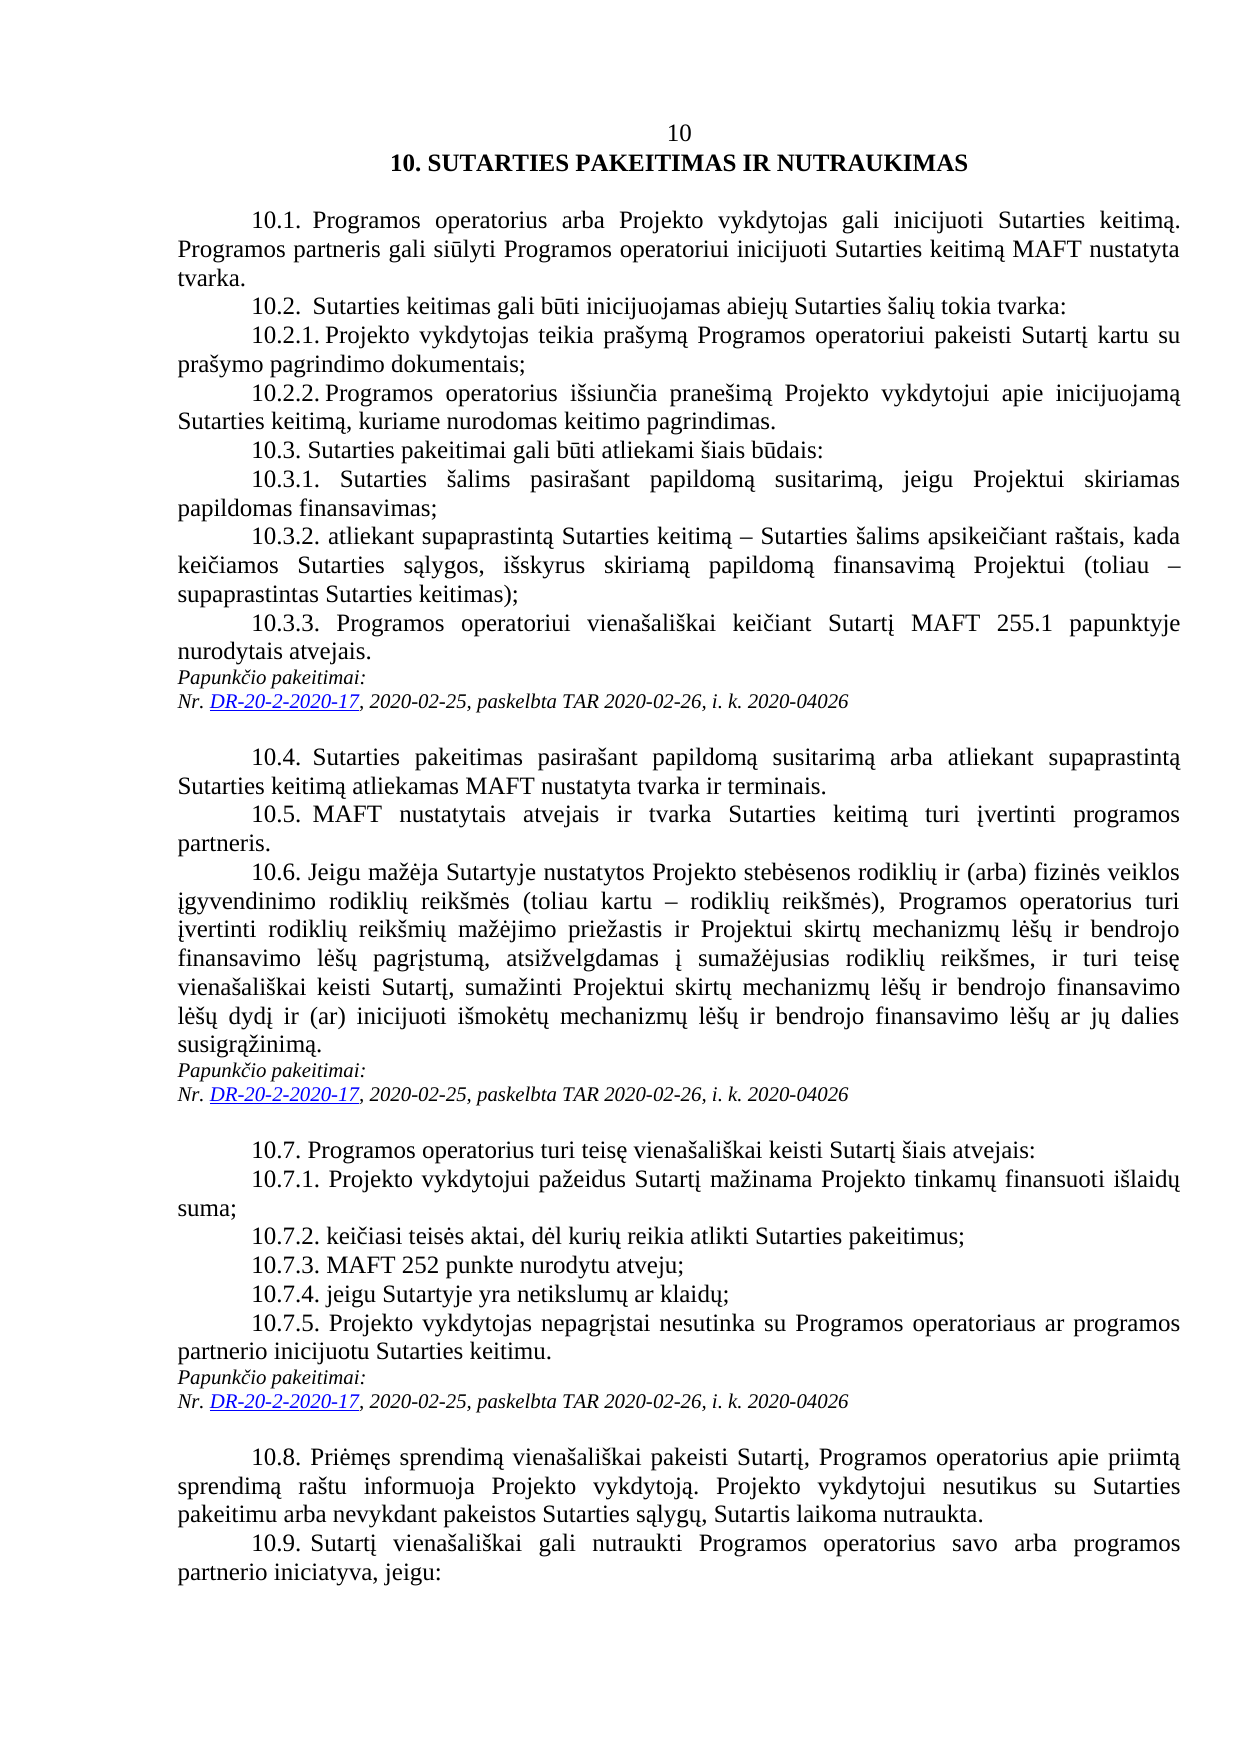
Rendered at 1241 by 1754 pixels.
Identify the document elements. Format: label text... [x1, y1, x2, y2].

text Papunkčio pakeitimai: [177, 1058, 1181, 1082]
text 10.2. Sutarties keitimas gali būti inicijuojamas abiejų Sutarties šalių tokia tvarka: [177, 291, 1181, 320]
text 10.7.3. MAFT 252 punkte nurodytu atveju; [177, 1250, 1181, 1279]
text 10.3.2. atliekant supaprastintą Sutarties keitimą – Sutarties šalims apsikeičiant raštais, kada keičiamos Sutarties sąlygos, išskyrus skiriamą papildomą finansavimą Projektui (toliau – supaprastintas Sutarties keitimas); [177, 521, 1181, 608]
text 10.2.1. Projekto vykdytojas teikia prašymą Programos operatoriui pakeisti Sutartį kartu su prašymo pagrindimo dokumentais; [177, 320, 1181, 378]
text 10.7.5. Projekto vykdytojas nepagrįstai nesutinka su Programos operatoriaus ar programos partnerio inicijuotu Sutarties keitimu. [177, 1308, 1181, 1365]
text 10.6. Jeigu mažėja Sutartyje nustatytos Projekto stebėsenos rodiklių ir (arba) fizinės veiklos įgyvendinimo rodiklių reikšmės (toliau kartu – rodiklių reikšmės), Programos operatorius turi įvertinti rodiklių reikšmių mažėjimo priežastis ir Projektui skirtų mechanizmų lėšų ir bendrojo finansavimo lėšų pagrįstumą, atsižvelgdamas į sumažėjusias rodiklių reikšmes, ir turi teisę vienašališkai keisti Sutartį, sumažinti Projektui skirtų mechanizmų lėšų ir bendrojo finansavimo lėšų dydį ir (ar) inicijuoti išmokėtų mechanizmų lėšų ir bendrojo finansavimo lėšų ar jų dalies susigrąžinimą. [177, 857, 1181, 1058]
text 10.7.1. Projekto vykdytojui pažeidus Sutartį mažinama Projekto tinkamų finansuoti išlaidų suma; [177, 1164, 1181, 1221]
text 10.7. Programos operatorius turi teisę vienašališkai keisti Sutartį šiais atvejais: [177, 1135, 1181, 1164]
text 10.8. Priėmęs sprendimą vienašališkai pakeisti Sutartį, Programos operatorius apie priimtą sprendimą raštu informuoja Projekto vykdytoją. Projekto vykdytojui nesutikus su Sutarties pakeitimu arba nevykdant pakeistos Sutarties sąlygų, Sutartis laikoma nutraukta. [177, 1442, 1181, 1528]
text 10.7.4. jeigu Sutartyje yra netikslumų ar klaidų; [177, 1279, 1181, 1308]
text Nr. DR-20-2-2020-17, 2020-02-25, paskelbta TAR 2020-02-26, i. k. 2020-04026 [177, 689, 1181, 713]
text 10.9. Sutartį vienašališkai gali nutraukti Programos operatorius savo arba programos partnerio iniciatyva, jeigu: [177, 1528, 1181, 1586]
text 10.7.2. keičiasi teisės aktai, dėl kurių reikia atlikti Sutarties pakeitimus; [177, 1221, 1181, 1250]
text Papunkčio pakeitimai: [177, 665, 1181, 689]
text 10.3.1. Sutarties šalims pasirašant papildomą susitarimą, jeigu Projektui skiriamas papildomas finansavimas; [177, 464, 1181, 521]
text Nr. DR-20-2-2020-17, 2020-02-25, paskelbta TAR 2020-02-26, i. k. 2020-04026 [177, 1082, 1181, 1106]
text 10.3.3. Programos operatoriui vienašališkai keičiant Sutartį MAFT 255.1 papunktyje nurodytais atvejais. [177, 608, 1181, 665]
text Nr. DR-20-2-2020-17, 2020-02-25, paskelbta TAR 2020-02-26, i. k. 2020-04026 [177, 1389, 1181, 1413]
text 10.4. Sutarties pakeitimas pasirašant papildomą susitarimą arba atliekant supaprastintą Sutarties keitimą atliekamas MAFT nustatyta tvarka ir terminais. [177, 742, 1181, 799]
text 10.3. Sutarties pakeitimai gali būti atliekami šiais būdais: [177, 435, 1181, 464]
text 10.2.2. Programos operatorius išsiunčia pranešimą Projekto vykdytojui apie inicijuojamą Sutarties keitimą, kuriame nurodomas keitimo pagrindimas. [177, 378, 1181, 435]
text 10.5. MAFT nustatytais atvejais ir tvarka Sutarties keitimą turi įvertinti programos partneris. [177, 799, 1181, 857]
text Papunkčio pakeitimai: [177, 1365, 1181, 1389]
text 10.1. Programos operatorius arba Projekto vykdytojas gali inicijuoti Sutarties keitimą. Programos partneris gali siūlyti Programos operatoriui inicijuoti Sutarties keitimą MAFT nustatyta tvarka. [177, 205, 1181, 291]
text 10. SUTARTIES PAKEITIMAS IR NUTRAUKIMAS [177, 148, 1181, 176]
